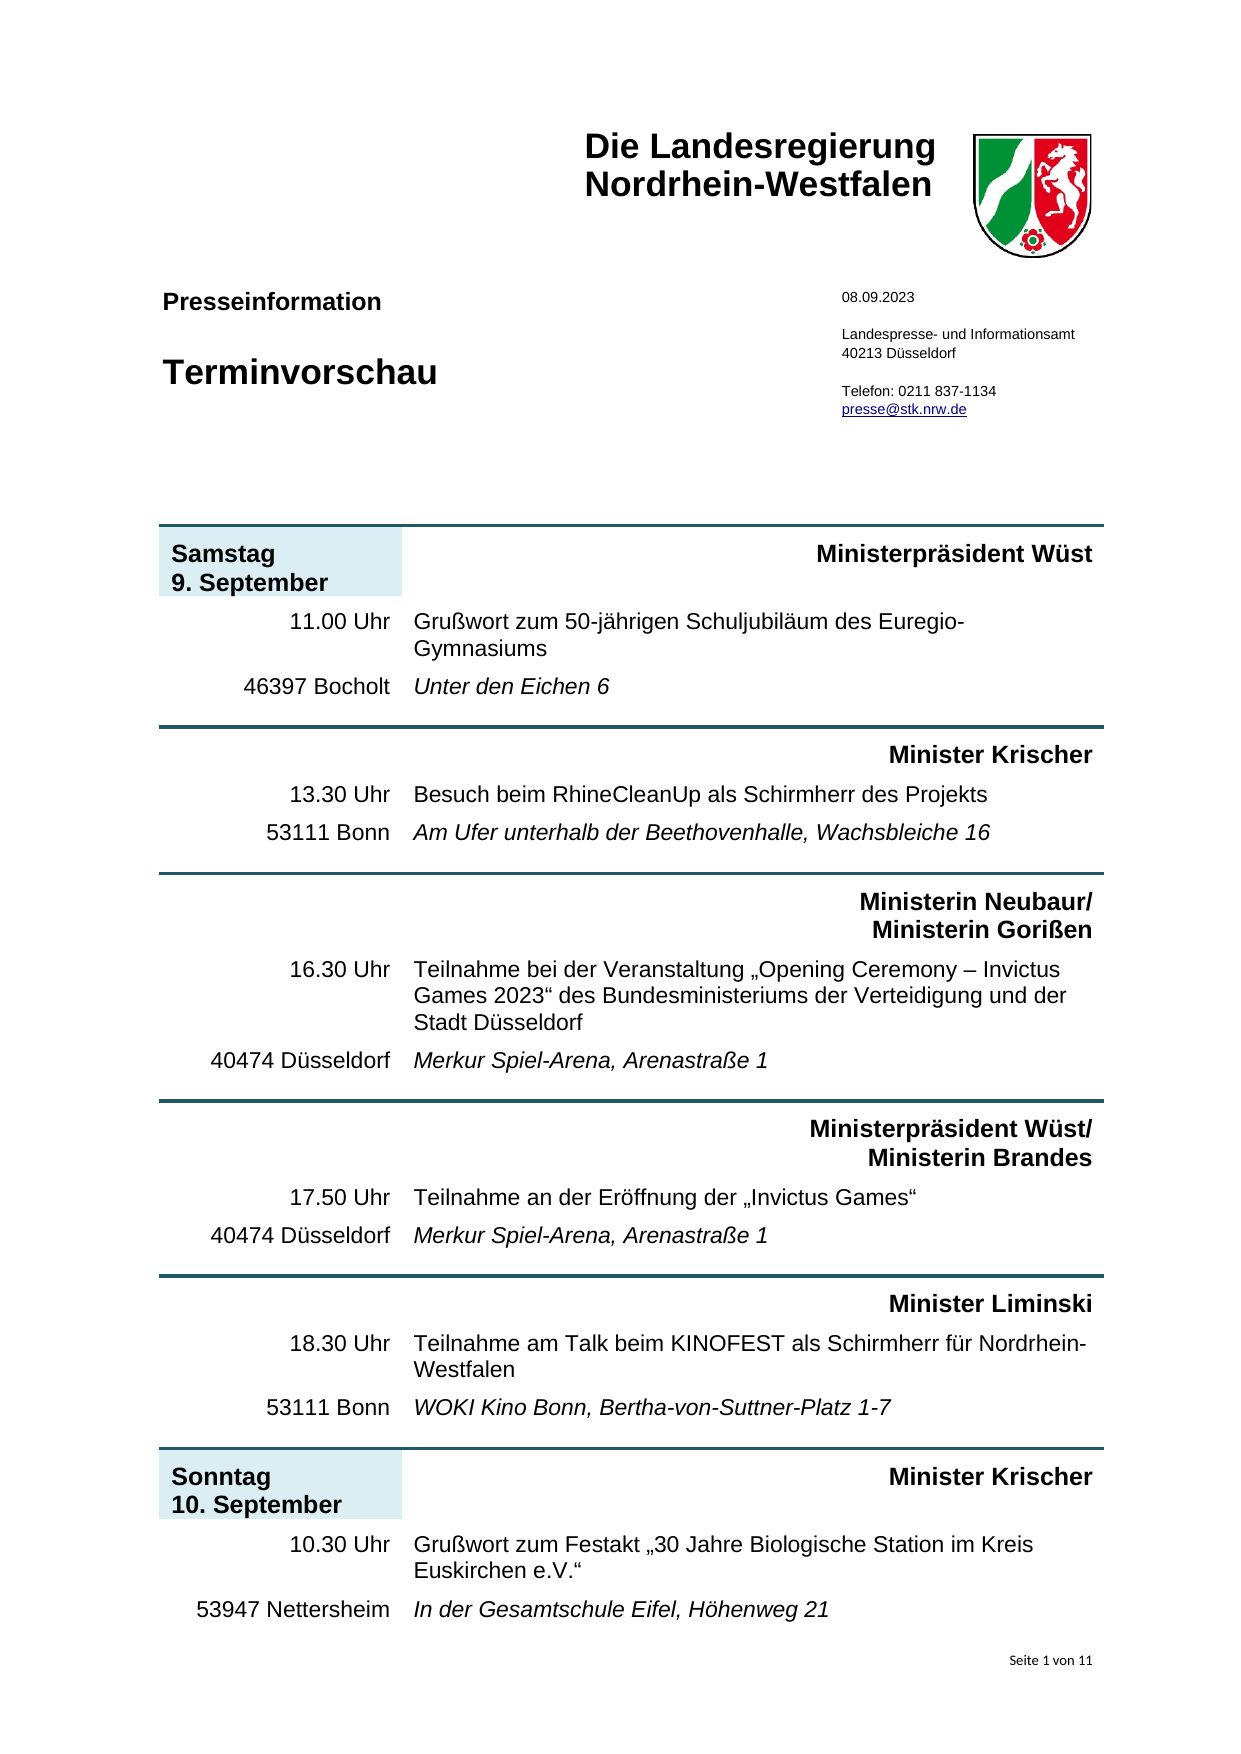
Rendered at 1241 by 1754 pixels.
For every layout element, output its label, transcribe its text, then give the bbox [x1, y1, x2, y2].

text Die Landesregierung Nordrhein-Westfalen [584, 129, 943, 204]
table_cell Teilnahme an der Eröffnung der „Invictus Games“ [402, 1172, 1104, 1210]
table_header Presseinformation Terminvorschau [163, 287, 842, 418]
table_cell Besuch beim RhineCleanUp als Schirmherr des Projekts [402, 769, 1104, 807]
table_header Minister Krischer [402, 729, 1104, 769]
table_header Sonntag 10. September [159, 1450, 402, 1519]
table_cell Grußwort zum 50-jährigen Schuljubiläum des Euregio-Gymnasiums [402, 596, 1104, 661]
table_header Ministerpräsident Wüst [402, 527, 1104, 596]
table_cell 18.30 Uhr [159, 1318, 402, 1382]
table_header Ministerpräsident Wüst/ Ministerin Brandes [402, 1103, 1104, 1172]
table_cell 53947 Nettersheim [159, 1584, 402, 1622]
table_cell 13.30 Uhr [159, 769, 402, 807]
table_header [159, 1103, 402, 1172]
table_cell Grußwort zum Festakt „30 Jahre Biologische Station im Kreis Euskirchen e.V.“ [402, 1519, 1104, 1584]
table_cell 40474 Düsseldorf [159, 1035, 402, 1073]
table_header 08.09.2023 Landespresse- und Informationsamt 40213 Düsseldorf Telefon: 0211 837-1134 presse@stk.nrw.de [842, 287, 1093, 418]
table_cell WOKI Kino Bonn, Bertha-von-Suttner-Platz 1-7 [402, 1383, 1104, 1421]
table_cell In der Gesamtschule Eifel, Höhenweg 21 [402, 1584, 1104, 1622]
table_header Ministerin Neubaur/ Ministerin Gorißen [402, 875, 1104, 944]
table_cell 40474 Düsseldorf [159, 1210, 402, 1248]
table_cell Unter den Eichen 6 [402, 661, 1104, 699]
table_header Minister Krischer [402, 1450, 1104, 1519]
table_header [159, 875, 402, 944]
table_header [159, 729, 402, 769]
table_cell 11.00 Uhr [159, 596, 402, 661]
table_cell Teilnahme bei der Veranstaltung „Opening Ceremony – Invictus Games 2023“ des Bundesministeriums der Verteidigung und der Stadt Düsseldorf [402, 944, 1104, 1035]
table_cell 53111 Bonn [159, 807, 402, 845]
table_header Minister Liminski [402, 1278, 1104, 1318]
table_cell 16.30 Uhr [159, 944, 402, 1035]
table_cell 10.30 Uhr [159, 1519, 402, 1584]
table_cell 46397 Bocholt [159, 661, 402, 699]
table_header Samstag 9. September [159, 527, 402, 596]
table_cell 17.50 Uhr [159, 1172, 402, 1210]
table_cell Merkur Spiel-Arena, Arenastraße 1 [402, 1210, 1104, 1248]
table_cell Teilnahme am Talk beim KINOFEST als Schirmherr für Nordrhein-Westfalen [402, 1318, 1104, 1382]
table_cell Am Ufer unterhalb der Beethovenhalle, Wachsbleiche 16 [402, 807, 1104, 845]
table_cell 53111 Bonn [159, 1383, 402, 1421]
table_header [159, 1278, 402, 1318]
table_cell Merkur Spiel-Arena, Arenastraße 1 [402, 1035, 1104, 1073]
